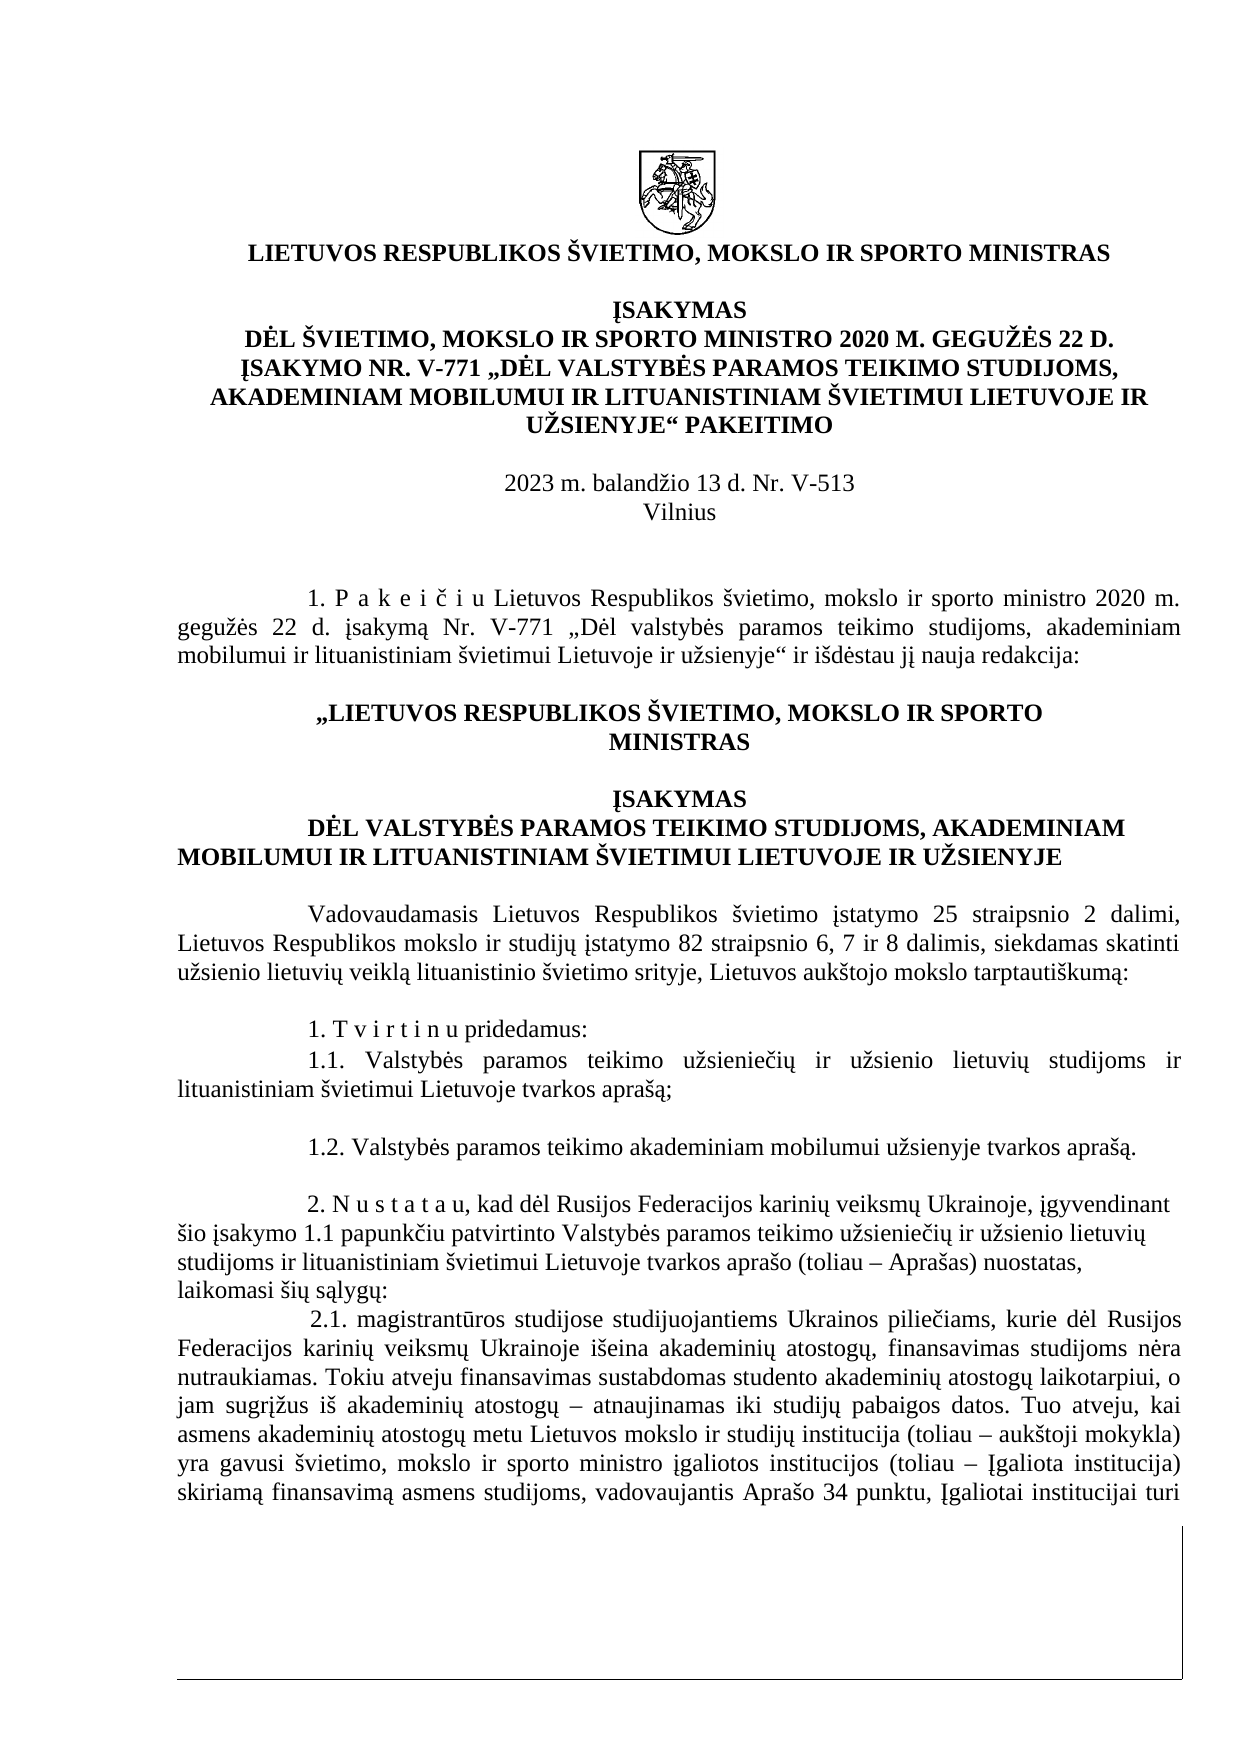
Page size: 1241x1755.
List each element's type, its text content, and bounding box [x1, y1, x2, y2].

text 1. T v i r t i n u pridedamus: [177, 1014, 1182, 1043]
text MINISTRAS [177, 727, 1182, 755]
text LIETUVOS RESPUBLIKOS ŠVIETIMO, MOKSLO IR SPORTO MINISTRAS [177, 238, 1182, 267]
text „LIETUVOS RESPUBLIKOS ŠVIETIMO, MOKSLO IR SPORTO [177, 698, 1182, 727]
text 2.1. magistrantūros studijose studijuojantiems Ukrainos piliečiams, kurie dėl Rusijos Federacijos karinių veiksmų Ukrainoje išeina akademinių atostogų, finansavimas studijoms nėra nutraukiamas. Tokiu atveju finansavimas sustabdomas studento akademinių atostogų laikotarpiui, o jam sugrįžus iš akademinių atostogų – atnaujinamas iki studijų pabaigos datos. Tuo atveju, kai asmens akademinių atostogų metu Lietuvos mokslo ir studijų institucija (toliau – aukštoji mokykla) yra gavusi švietimo, mokslo ir sporto ministro įgaliotos institucijos (toliau – Įgaliota institucija) skiriamą finansavimą asmens studijoms, vadovaujantis Aprašo 34 punktu, Įgaliotai institucijai turi [177, 1304, 1182, 1505]
text DĖL ŠVIETIMO, MOKSLO IR SPORTO MINISTRO 2020 M. GEGUŽĖS 22 D. ĮSAKYMO NR. V-771 „DĖL VALSTYBĖS PARAMOS TEIKIMO STUDIJOMS, AKADEMINIAM MOBILUMUI IR LITUANISTINIAM ŠVIETIMUI LIETUVOJE IR UŽSIENYJE“ PAKEITIMO [177, 324, 1182, 439]
text Vadovaudamasis Lietuvos Respublikos švietimo įstatymo 25 straipsnio 2 dalimi, Lietuvos Respublikos mokslo ir studijų įstatymo 82 straipsnio 6, 7 ir 8 dalimis, siekdamas skatinti užsienio lietuvių veiklą lituanistinio švietimo srityje, Lietuvos aukštojo mokslo tarptautiškumą: [177, 899, 1182, 985]
text 1.2. Valstybės paramos teikimo akademiniam mobilumui užsienyje tvarkos aprašą. [177, 1132, 1182, 1160]
text DĖL VALSTYBĖS PARAMOS TEIKIMO STUDIJOMS, AKADEMINIAM MOBILUMUI IR LITUANISTINIAM ŠVIETIMUI LIETUVOJE IR UŽSIENYJE [177, 813, 1182, 870]
text Vilnius [177, 497, 1182, 525]
text 1.1. Valstybės paramos teikimo užsieniečių ir užsienio lietuvių studijoms ir lituanistiniam švietimui Lietuvoje tvarkos aprašą; [177, 1045, 1182, 1103]
subtitle 2023 m. balandžio 13 d. Nr. V-513 [177, 468, 1182, 497]
text ĮSAKYMAS [177, 295, 1182, 324]
text 1. P a k e i č i u Lietuvos Respublikos švietimo, mokslo ir sporto ministro 2020 m. gegužės 22 d. įsakymą Nr. V-771 „Dėl valstybės paramos teikimo studijoms, akademiniam mobilumui ir lituanistiniam švietimui Lietuvoje ir užsienyje“ ir išdėstau jį nauja redakcija: [177, 583, 1182, 669]
text ĮSAKYMAS [177, 784, 1182, 813]
text 2. N u s t a t a u, kad dėl Rusijos Federacijos karinių veiksmų Ukrainoje, įgyvendinant šio įsakymo 1.1 papunkčiu patvirtinto Valstybės paramos teikimo užsieniečių ir užsienio lietuvių studijoms ir lituanistiniam švietimui Lietuvoje tvarkos aprašo (toliau – Aprašas) nuostatas, laikomasi šių sąlygų: [177, 1189, 1182, 1304]
